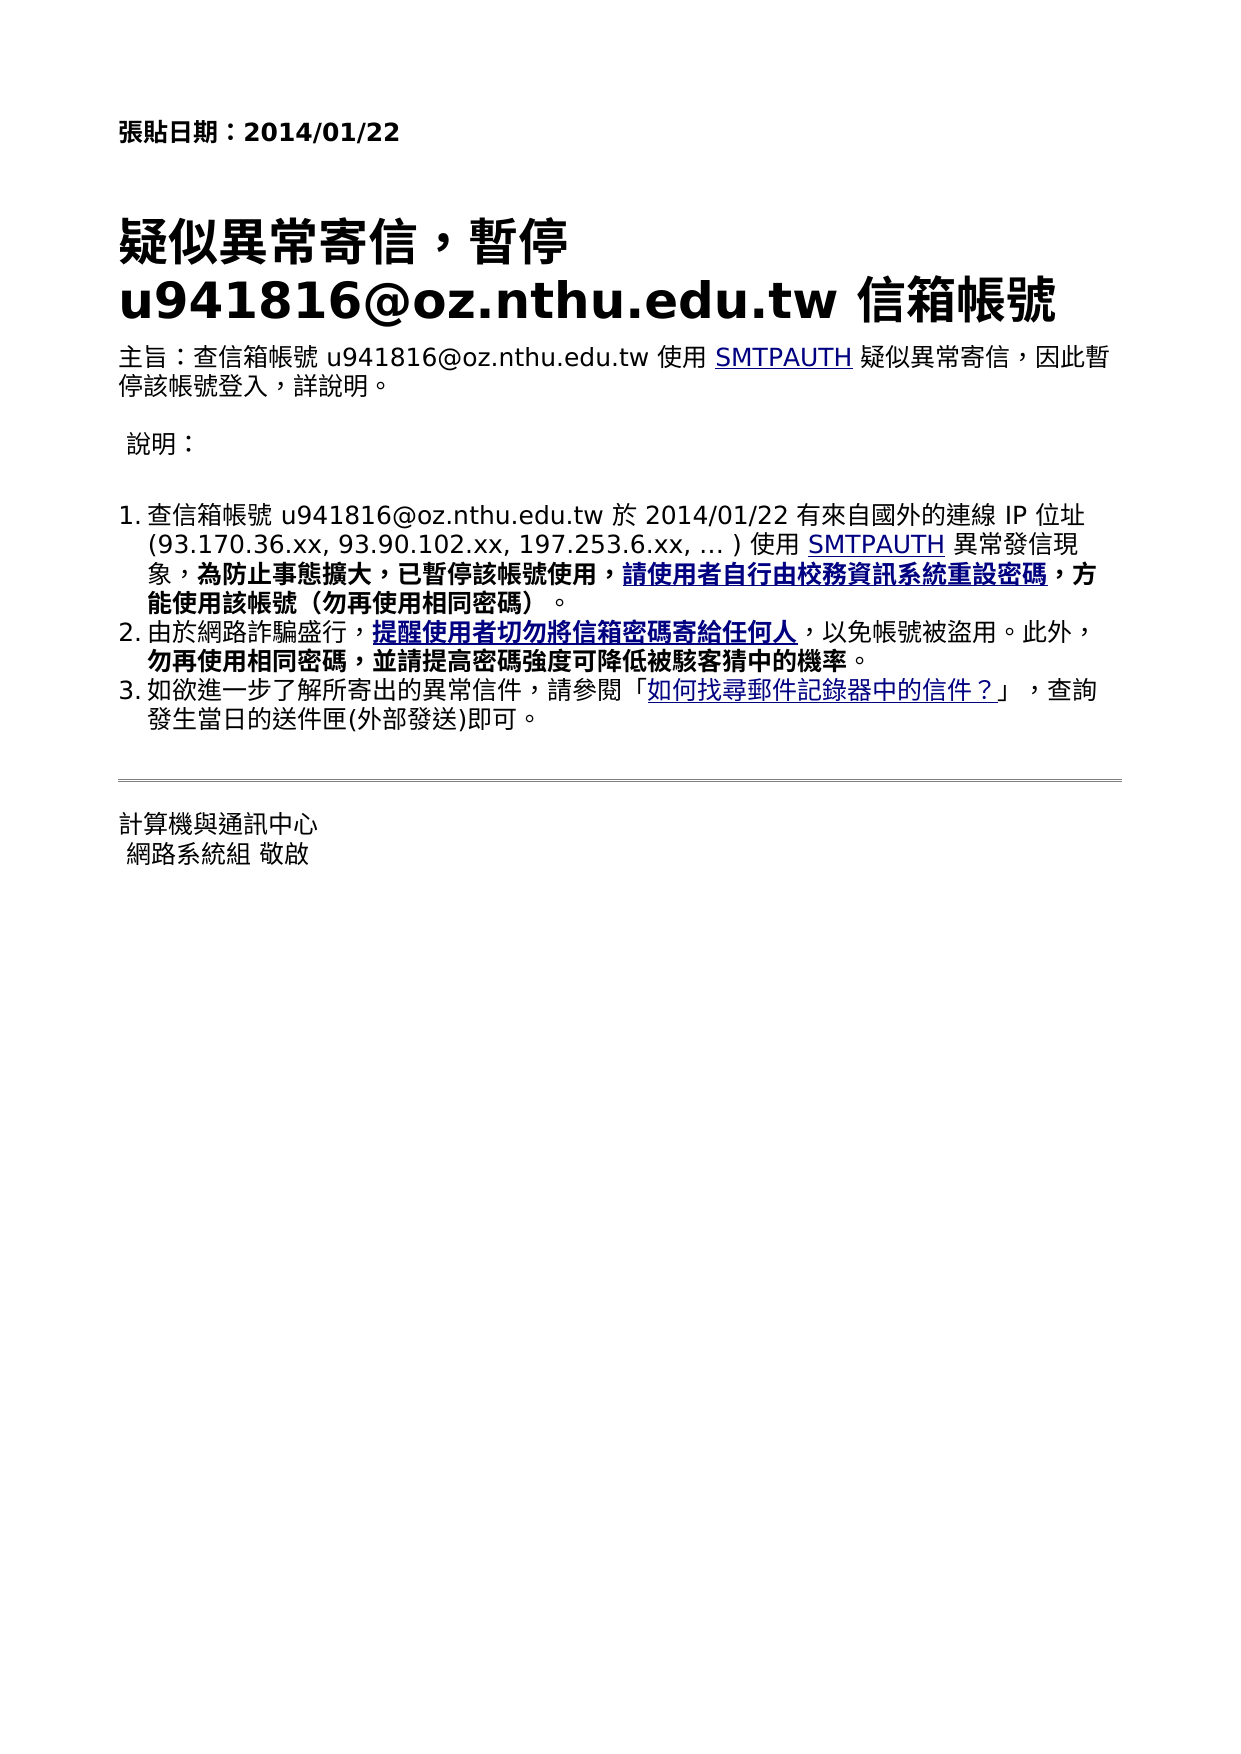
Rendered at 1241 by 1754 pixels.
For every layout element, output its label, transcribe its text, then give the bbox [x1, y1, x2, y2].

list 由於網路詐騙盛行，提醒使用者切勿將信箱密碼寄給任何人，以免帳號被盜用。此外，勿再使用相同密碼，並請提高密碼強度可降低被駭客猜中的機率。 [118, 618, 1122, 677]
list 如欲進一步了解所寄出的異常信件，請參閱「如何找尋郵件記錄器中的信件？」，查詢發生當日的送件匣(外部發送)即可。 [118, 677, 1122, 735]
text 計算機與通訊中心 網路系統組 敬啟 [118, 811, 1122, 869]
list 查信箱帳號 u941816@oz.nthu.edu.tw 於 2014/01/22 有來自國外的連線 IP 位址 (93.170.36.xx, 93.90.102.xx, 197.253.6.xx, … ) 使用 SMTPAUTH 異常發信現象，為防止事態擴大，已暫停該帳號使用，請使用者自行由校務資訊系統重設密碼，方能使用該帳號（勿再使用相同密碼）。 [118, 502, 1122, 618]
subtitle 疑似異常寄信，暫停 u941816@oz.nthu.edu.tw 信箱帳號 [118, 214, 1122, 330]
text 主旨：查信箱帳號 u941816@oz.nthu.edu.tw 使用 SMTPAUTH 疑似異常寄信，因此暫停該帳號登入，詳說明。 說明： [118, 343, 1122, 459]
text 張貼日期：2014/01/22 [118, 118, 1122, 176]
